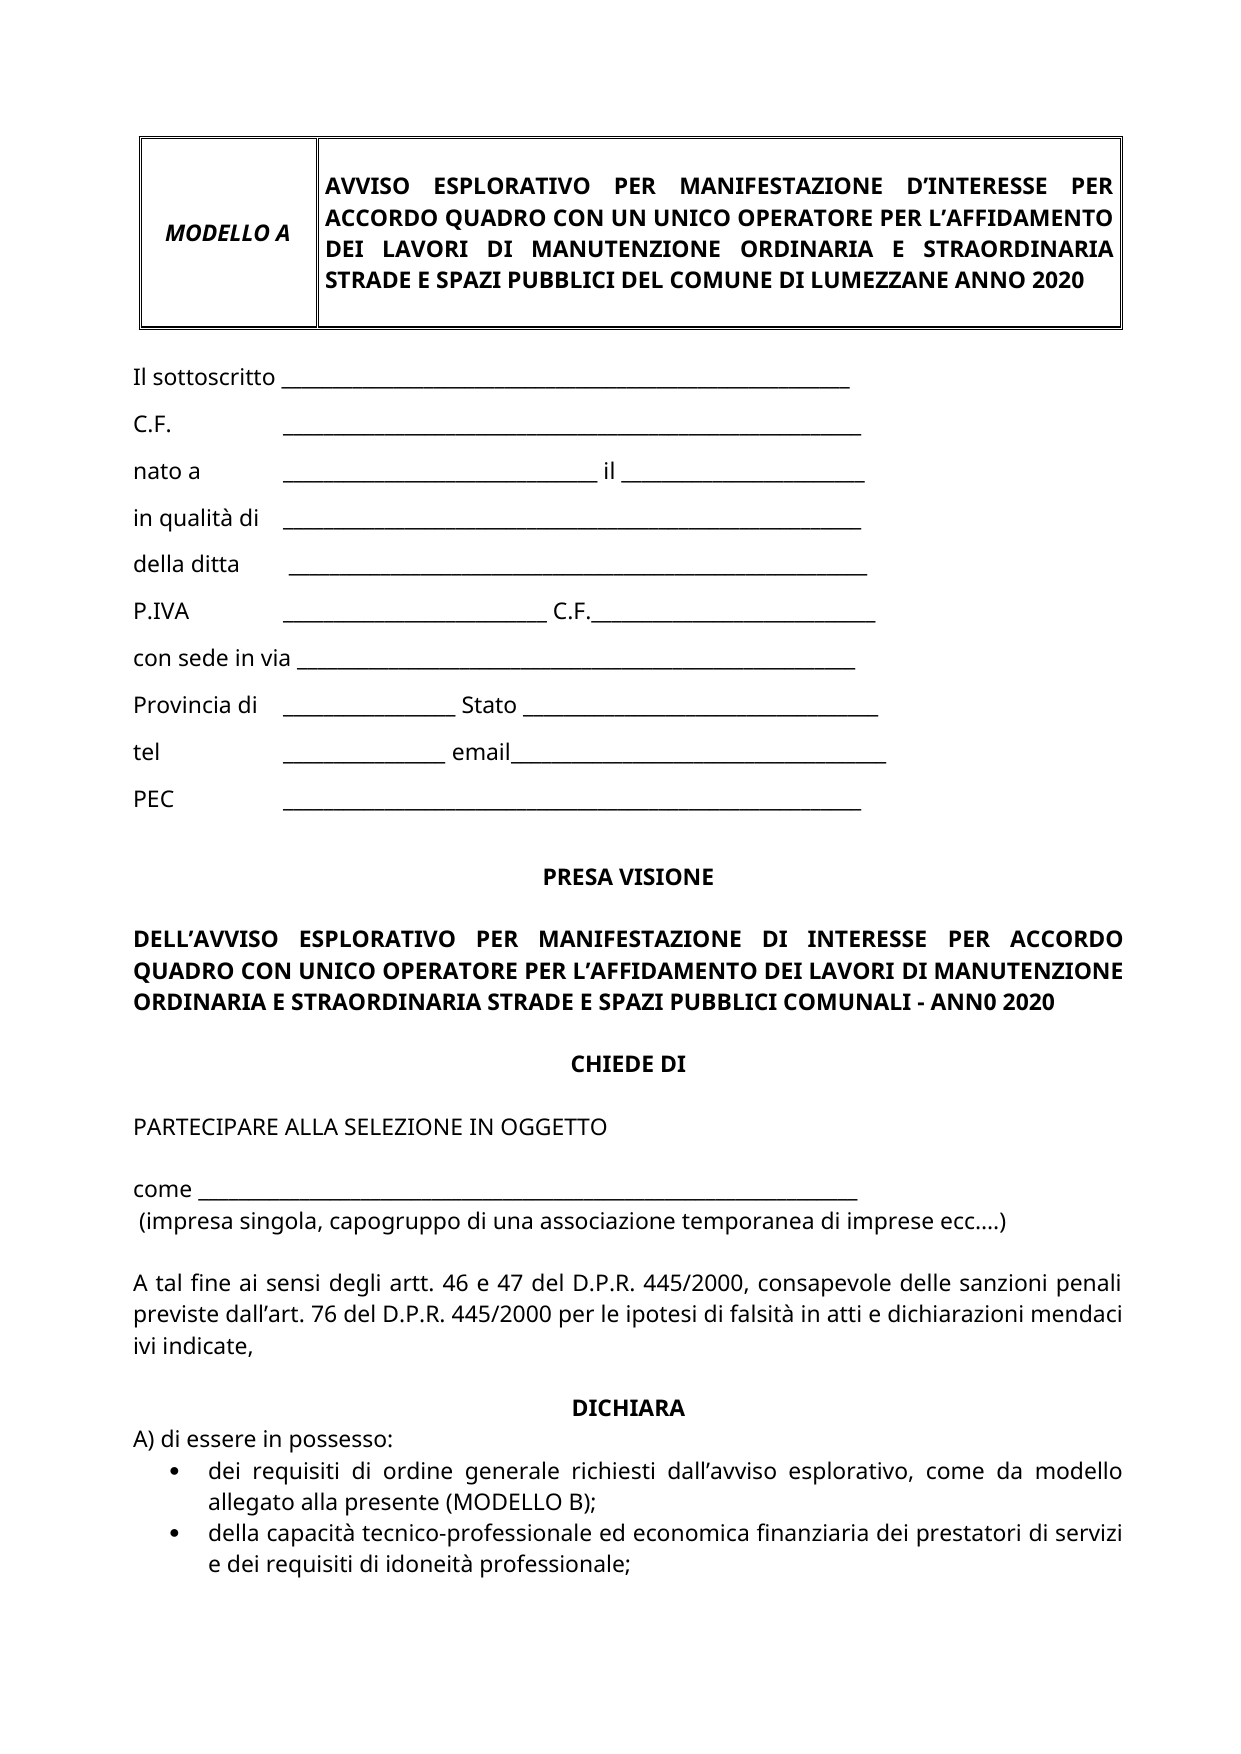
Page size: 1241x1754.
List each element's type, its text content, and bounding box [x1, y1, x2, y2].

subtitle PRESA VISIONE [133, 861, 1123, 892]
text della ditta _________________________________________________________ [133, 548, 1123, 579]
text DELL’AVVISO ESPLORATIVO PER MANIFESTAZIONE DI INTERESSE PER ACCORDO QUADRO CON UNICO OPERATORE PER L’AFFIDAMENTO DEI LAVORI DI MANUTENZIONE ORDINARIA E STRAORDINARIA STRADE E SPAZI PUBBLICI COMUNALI - ANN0 2020 [133, 923, 1123, 1017]
text A) di essere in possesso: [133, 1423, 1123, 1454]
text A tal fine ai sensi degli artt. 46 e 47 del D.P.R. 445/2000, consapevole delle sanzioni penali previste dall’art. 76 del D.P.R. 445/2000 per le ipotesi di falsità in atti e dichiarazioni mendaci ivi indicate, [133, 1267, 1123, 1361]
text Provincia di _________________ Stato ___________________________________ [133, 689, 1123, 720]
text Il sottoscritto ________________________________________________________ [133, 361, 1123, 392]
table_header MODELLO A [142, 139, 316, 326]
text PARTECIPARE ALLA SELEZIONE IN OGGETTO [133, 1111, 1123, 1142]
table_header AVVISO ESPLORATIVO PER MANIFESTAZIONE D’INTERESSE PER ACCORDO QUADRO CON UN UNICO OPERATORE PER L’AFFIDAMENTO DEI LAVORI DI MANUTENZIONE ORDINARIA E STRAORDINARIA STRADE E SPAZI PUBBLICI DEL COMUNE DI LUMEZZANE ANNO 2020 [319, 139, 1120, 326]
text in qualità di _________________________________________________________ [133, 501, 1123, 533]
text C.F. _________________________________________________________ [133, 408, 1123, 439]
text nato a _______________________________ il ________________________ [133, 454, 1123, 486]
text come _________________________________________________________________ [133, 1173, 1123, 1204]
text tel ________________ email_____________________________________ [133, 736, 1123, 767]
list della capacità tecnico-professionale ed economica finanziaria dei prestatori di servizi e dei requisiti di idoneità professionale; [170, 1517, 1123, 1579]
text P.IVA __________________________ C.F.____________________________ [133, 595, 1123, 626]
text con sede in via _______________________________________________________ [133, 642, 1123, 673]
list dei requisiti di ordine generale richiesti dall’avviso esplorativo, come da modello allegato alla presente (MODELLO B); [170, 1454, 1123, 1517]
text CHIEDE DI [133, 1048, 1123, 1079]
text (impresa singola, capogruppo di una associazione temporanea di imprese ecc….) [133, 1204, 1123, 1236]
text DICHIARA [133, 1392, 1123, 1423]
text PEC _________________________________________________________ [133, 783, 1123, 814]
